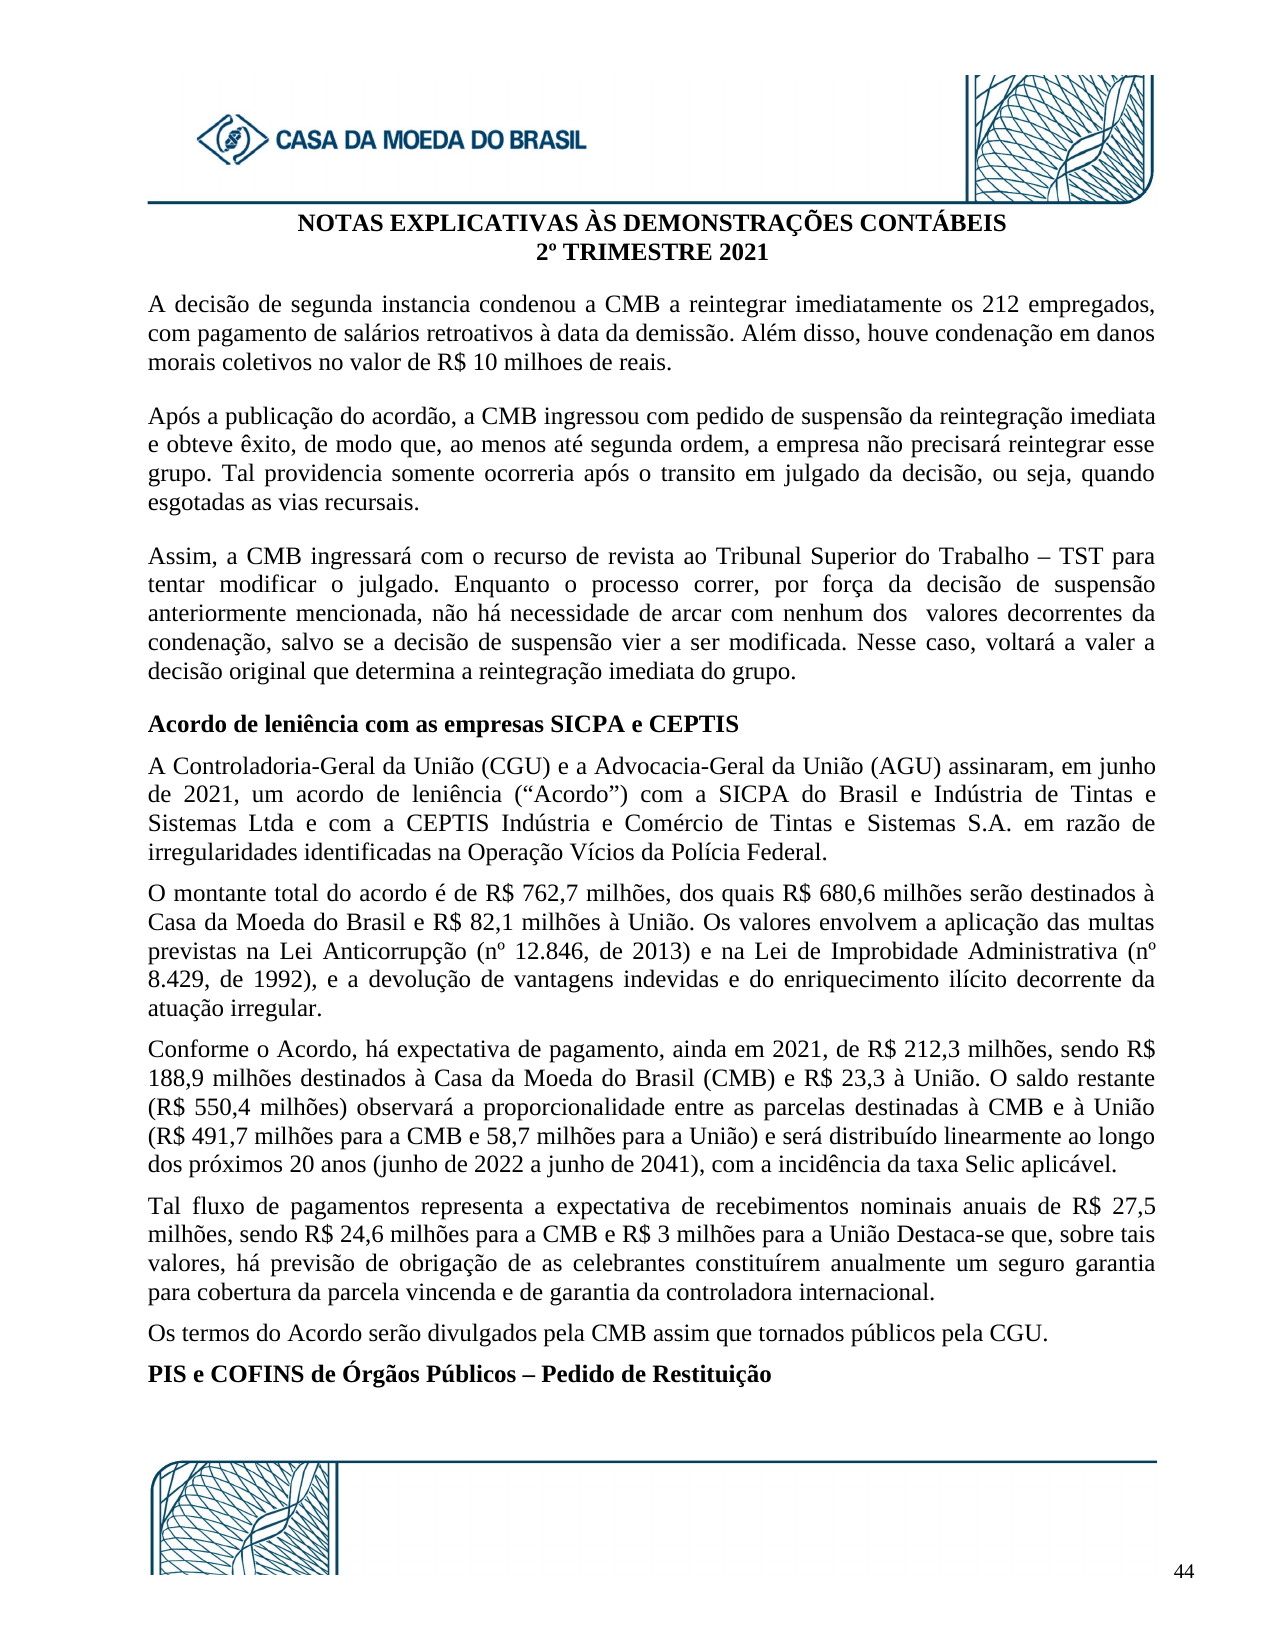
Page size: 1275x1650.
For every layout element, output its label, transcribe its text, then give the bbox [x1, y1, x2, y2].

text O montante total do acordo é de R$ 762,7 milhões, dos quais R$ 680,6 milhões serão destinados à Casa da Moeda do Brasil e R$ 82,1 milhões à União. Os valores envolvem a aplicação das multas previstas na Lei Anticorrupção (nº 12.846, de 2013) e na Lei de Improbidade Administrativa (nº 8.429, de 1992), e a devolução de vantagens indevidas e do enriquecimento ilícito decorrente da atuação irregular. [148, 878, 1157, 1022]
text A Controladoria-Geral da União (CGU) e a Advocacia-Geral da União (AGU) assinaram, em junho de 2021, um acordo de leniência (“Acordo”) com a SICPA do Brasil e Indústria de Tintas e Sistemas Ltda e com a CEPTIS Indústria e Comércio de Tintas e Sistemas S.A. em razão de irregularidades identificadas na Operação Vícios da Polícia Federal. [148, 751, 1157, 866]
text Tal fluxo de pagamentos representa a expectativa de recebimentos nominais anuais de R$ 27,5 milhões, sendo R$ 24,6 milhões para a CMB e R$ 3 milhões para a União Destaca-se que, sobre tais valores, há previsão de obrigação de as celebrantes constituírem anualmente um seguro garantia para cobertura da parcela vincenda e de garantia da controladora internacional. [148, 1191, 1157, 1306]
text PIS e COFINS de Órgãos Públicos – Pedido de Restituição [148, 1359, 1157, 1388]
text A decisão de segunda instancia condenou a CMB a reintegrar imediatamente os 212 empregados, com pagamento de salários retroativos à data da demissão. Além disso, houve condenação em danos morais coletivos no valor de R$ 10 milhoes de reais. [148, 289, 1157, 376]
text Assim, a CMB ingressará com o recurso de revista ao Tribunal Superior do Trabalho – TST para tentar modificar o julgado. Enquanto o processo correr, por força da decisão de suspensão anteriormente mencionada, não há necessidade de arcar com nenhum dos valores decorrentes da condenação, salvo se a decisão de suspensão vier a ser modificada. Nesse caso, voltará a valer a decisão original que determina a reintegração imediata do grupo. [148, 541, 1157, 684]
text Acordo de leniência com as empresas SICPA e CEPTIS [148, 709, 1157, 738]
text Conforme o Acordo, há expectativa de pagamento, ainda em 2021, de R$ 212,3 milhões, sendo R$ 188,9 milhões destinados à Casa da Moeda do Brasil (CMB) e R$ 23,3 à União. O saldo restante (R$ 550,4 milhões) observará a proporcionalidade entre as parcelas destinadas à CMB e à União (R$ 491,7 milhões para a CMB e 58,7 milhões para a União) e será distribuído linearmente ao longo dos próximos 20 anos (junho de 2022 a junho de 2041), com a incidência da taxa Selic aplicável. [148, 1034, 1157, 1178]
text Após a publicação do acordão, a CMB ingressou com pedido de suspensão da reintegração imediata e obteve êxito, de modo que, ao menos até segunda ordem, a empresa não precisará reintegrar esse grupo. Tal providencia somente ocorreria após o transito em julgado da decisão, ou seja, quando esgotadas as vias recursais. [148, 401, 1157, 516]
text Os termos do Acordo serão divulgados pela CMB assim que tornados públicos pela CGU. [148, 1318, 1157, 1347]
